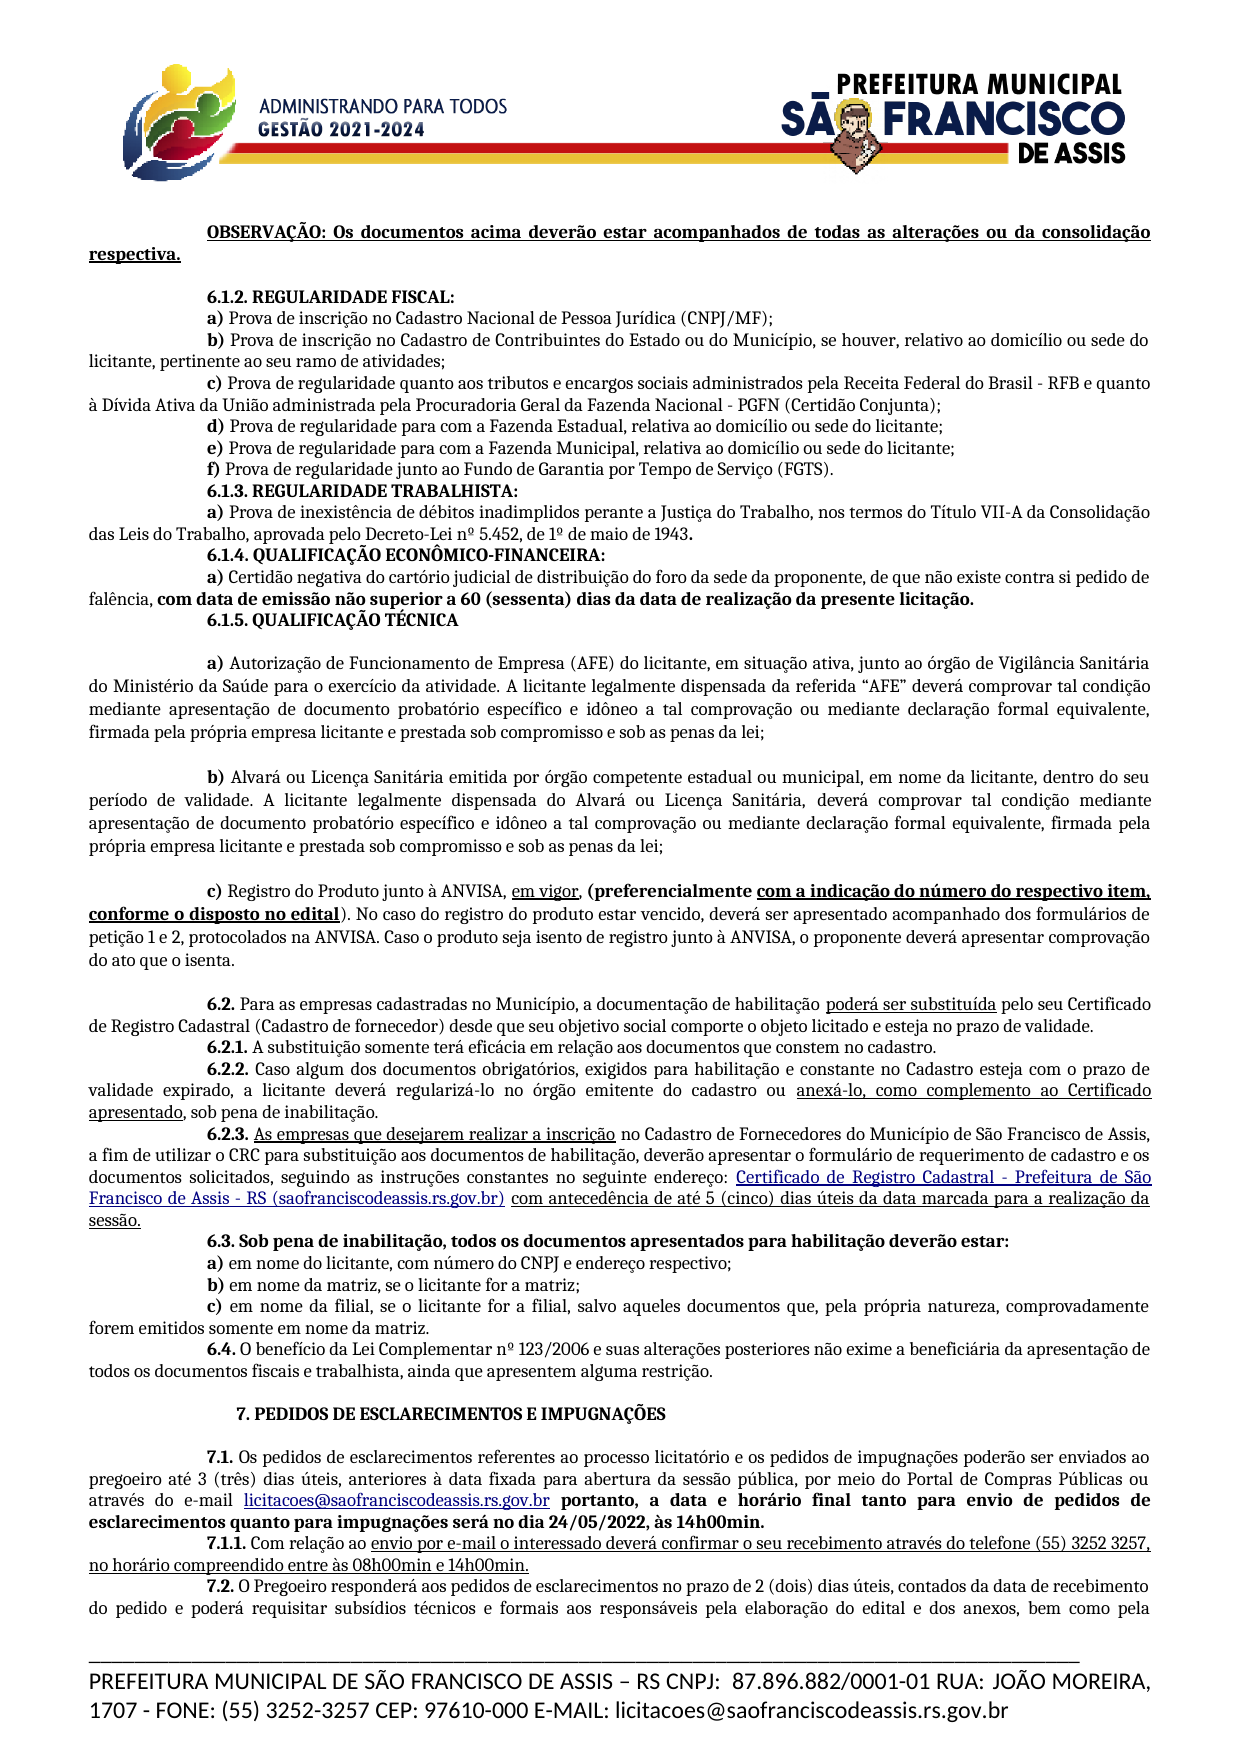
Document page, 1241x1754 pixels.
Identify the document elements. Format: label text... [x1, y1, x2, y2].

text c) Registro do Produto junto à ANVISA, em vigor, (preferencialmente com a indicação do número do respectivo item, conforme o disposto no edital). No caso do registro do produto estar vencido, deverá ser apresentado acompanhado dos formulários de petição 1 e 2, protocolados na ANVISA. Caso o produto seja isento de registro junto à ANVISA, o proponente deverá apresentar comprovação do ato que o isenta. [89, 880, 1152, 971]
text 6.1.2. REGULARIDADE FISCAL: [89, 286, 1152, 308]
text b) Prova de inscrição no Cadastro de Contribuintes do Estado ou do Município, se houver, relativo ao domicílio ou sede do licitante, pertinente ao seu ramo de atividades; [89, 329, 1152, 372]
text b) em nome da matriz, se o licitante for a matriz; [89, 1274, 1152, 1296]
text 6.1.4. QUALIFICAÇÃO ECONÔMICO-FINANCEIRA: [89, 545, 1152, 567]
text 7. PEDIDOS DE ESCLARECIMENTOS E IMPUGNAÇÕES [89, 1403, 1152, 1425]
text 6.2.2. Caso algum dos documentos obrigatórios, exigidos para habilitação e constante no Cadastro esteja com o prazo de validade expirado, a licitante deverá regularizá-lo no órgão emitente do cadastro ou anexá-lo, como complemento ao Certificado apresentado, sob pena de inabilitação. [89, 1058, 1152, 1123]
text c) Prova de regularidade quanto aos tributos e encargos sociais administrados pela Receita Federal do Brasil - RFB e quanto à Dívida Ativa da União administrada pela Procuradoria Geral da Fazenda Nacional - PGFN (Certidão Conjunta); [89, 372, 1152, 416]
text 7.1. Os pedidos de esclarecimentos referentes ao processo licitatório e os pedidos de impugnações poderão ser enviados ao pregoeiro até 3 (três) dias úteis, anteriores à data fixada para abertura da sessão pública, por meio do Portal de Compras Públicas ou através do e-mail licitacoes@saofranciscodeassis.rs.gov.br portanto, a data e horário final tanto para envio de pedidos de esclarecimentos quanto para impugnações será no dia 24/05/2022, às 14h00min. [89, 1447, 1152, 1533]
text a) Autorização de Funcionamento de Empresa (AFE) do licitante, em situação ativa, junto ao órgão de Vigilância Sanitária do Ministério da Saúde para o exercício da atividade. A licitante legalmente dispensada da referida “AFE” deverá comprovar tal condição mediante apresentação de documento probatório específico e idôneo a tal comprovação ou mediante declaração formal equivalente, firmada pela própria empresa licitante e prestada sob compromisso e sob as penas da lei; [89, 653, 1152, 743]
text a) Prova de inexistência de débitos inadimplidos perante a Justiça do Trabalho, nos termos do Título VII-A da Consolidação das Leis do Trabalho, aprovada pelo Decreto-Lei nº 5.452, de 1º de maio de 1943. [89, 502, 1152, 545]
text c) em nome da filial, se o licitante for a filial, salvo aqueles documentos que, pela própria natureza, comprovadamente forem emitidos somente em nome da matriz. [89, 1296, 1152, 1339]
text 7.1.1. Com relação ao envio por e-mail o interessado deverá confirmar o seu recebimento através do telefone (55) 3252 3257, no horário compreendido entre às 08h00min e 14h00min. [89, 1533, 1152, 1576]
text 6.1.5. QUALIFICAÇÃO TÉCNICA [89, 610, 1152, 631]
text d) Prova de regularidade para com a Fazenda Estadual, relativa ao domicílio ou sede do licitante; [89, 416, 1152, 437]
text f) Prova de regularidade junto ao Fundo de Garantia por Tempo de Serviço (FGTS). [89, 459, 1152, 480]
text e) Prova de regularidade para com a Fazenda Municipal, relativa ao domicílio ou sede do licitante; [89, 437, 1152, 459]
text 6.2. Para as empresas cadastradas no Município, a documentação de habilitação poderá ser substituída pelo seu Certificado de Registro Cadastral (Cadastro de fornecedor) desde que seu objetivo social comporte o objeto licitado e esteja no prazo de validade. [89, 994, 1152, 1037]
text a) Certidão negativa do cartório judicial de distribuição do foro da sede da proponente, de que não existe contra si pedido de falência, com data de emissão não superior a 60 (sessenta) dias da data de realização da presente licitação. [89, 567, 1152, 610]
text b) Alvará ou Licença Sanitária emitida por órgão competente estadual ou municipal, em nome da licitante, dentro do seu período de validade. A licitante legalmente dispensada do Alvará ou Licença Sanitária, deverá comprovar tal condição mediante apresentação de documento probatório específico e idôneo a tal comprovação ou mediante declaração formal equivalente, firmada pela própria empresa licitante e prestada sob compromisso e sob as penas da lei; [89, 766, 1152, 857]
text 7.2. O Pregoeiro responderá aos pedidos de esclarecimentos no prazo de 2 (dois) dias úteis, contados da data de recebimento do pedido e poderá requisitar subsídios técnicos e formais aos responsáveis pela elaboração do edital e dos anexos, bem como pela [89, 1576, 1152, 1619]
text OBSERVAÇÃO: Os documentos acima deverão estar acompanhados de todas as alterações ou da consolidação respectiva. [89, 222, 1152, 265]
text 6.2.1. A substituição somente terá eficácia em relação aos documentos que constem no cadastro. [89, 1037, 1152, 1058]
text 6.3. Sob pena de inabilitação, todos os documentos apresentados para habilitação deverão estar: [89, 1231, 1152, 1252]
text a) em nome do licitante, com número do CNPJ e endereço respectivo; [89, 1252, 1152, 1274]
text a) Prova de inscrição no Cadastro Nacional de Pessoa Jurídica (CNPJ/MF); [89, 308, 1152, 329]
text 6.2.3. As empresas que desejarem realizar a inscrição no Cadastro de Fornecedores do Município de São Francisco de Assis, a fim de utilizar o CRC para substituição aos documentos de habilitação, deverão apresentar o formulário de requerimento de cadastro e os documentos solicitados, seguindo as instruções constantes no seguinte endereço: Certificado de Registro Cadastral - Prefeitura de São Francisco de Assis - RS (saofranciscodeassis.rs.gov.br) com antecedência de até 5 (cinco) dias úteis da data marcada para a realização da sessão. [89, 1123, 1152, 1231]
text 6.1.3. REGULARIDADE TRABALHISTA: [89, 480, 1152, 502]
text 6.4. O benefício da Lei Complementar nº 123/2006 e suas alterações posteriores não exime a beneficiária da apresentação de todos os documentos fiscais e trabalhista, ainda que apresentem alguma restrição. [89, 1339, 1152, 1382]
